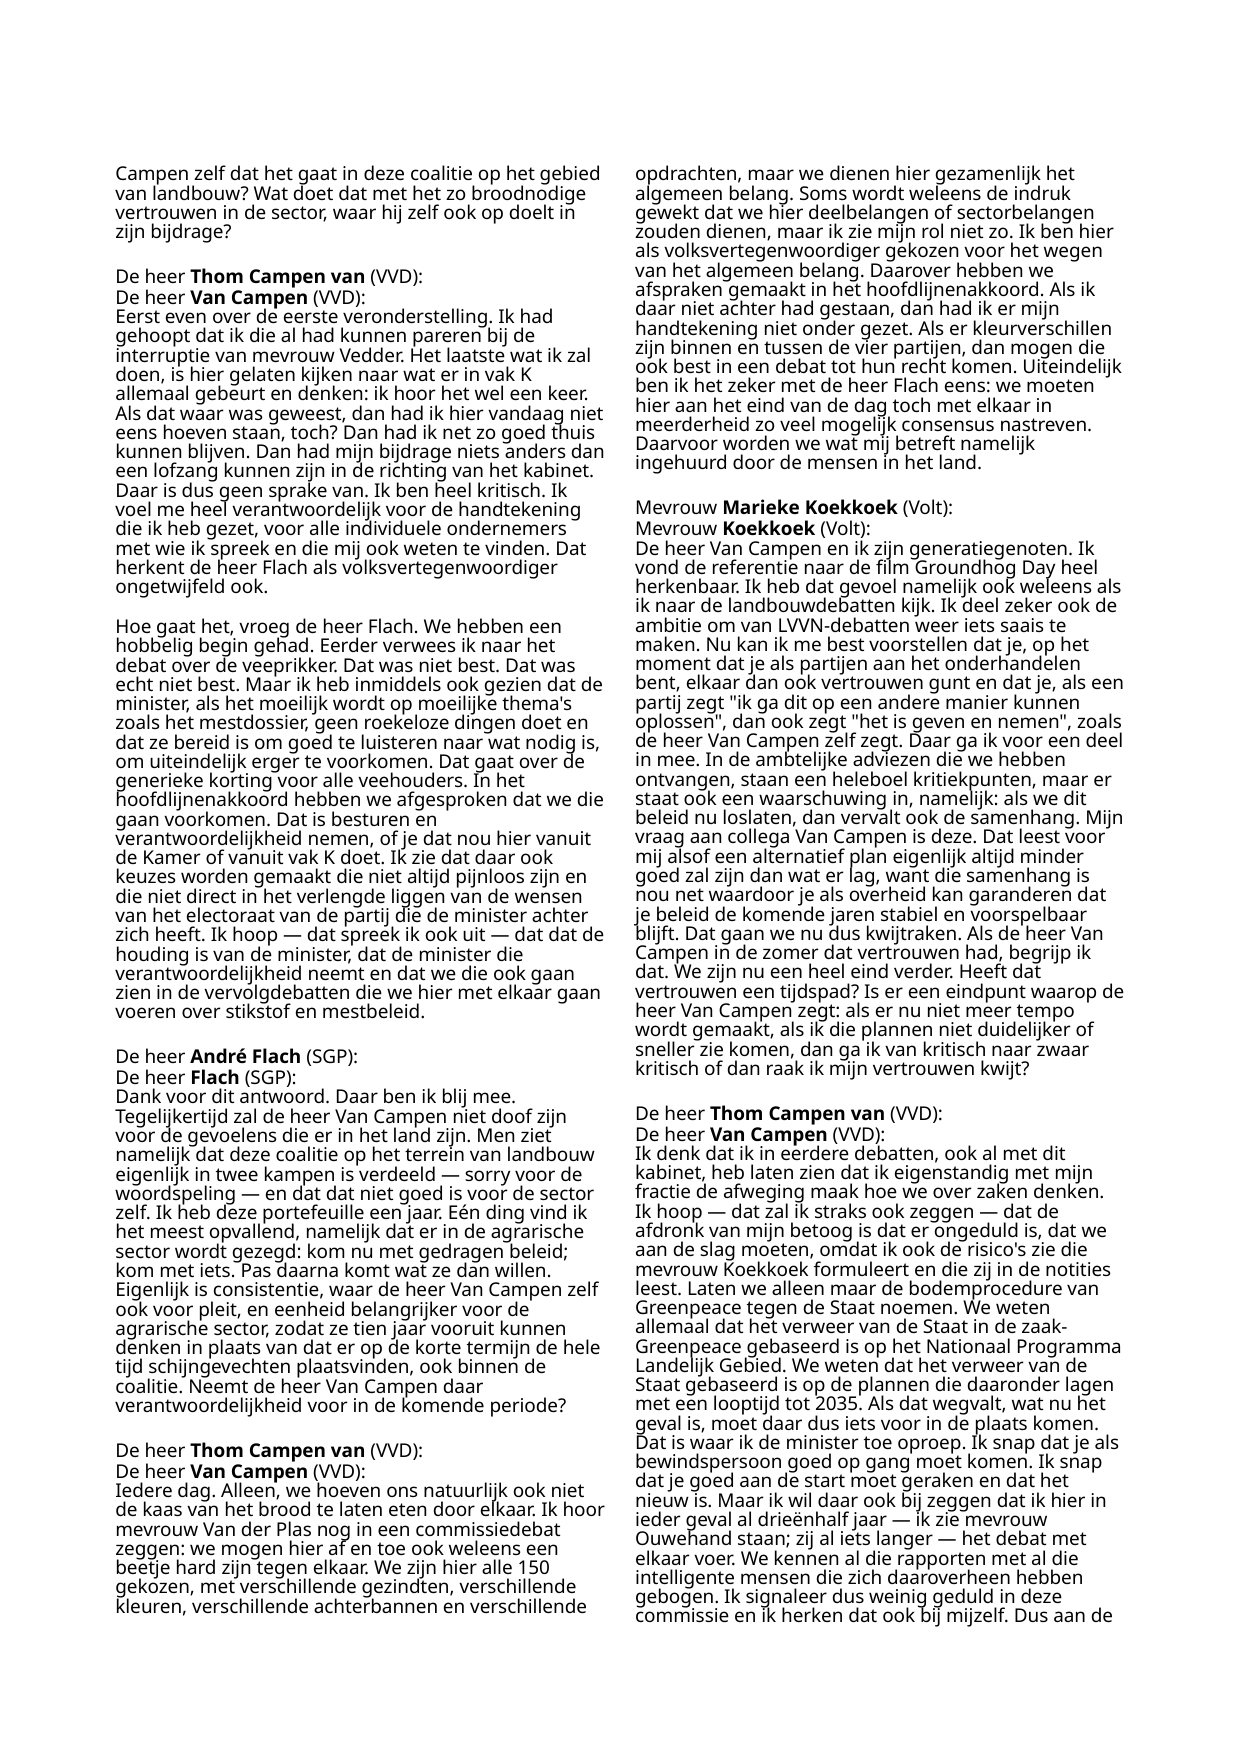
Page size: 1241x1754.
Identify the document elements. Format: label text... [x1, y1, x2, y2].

text De heer Flach (SGP): [115, 1069, 605, 1088]
text Mevrouw Marieke Koekkoek (Volt): [635, 494, 1125, 520]
text Mevrouw Koekkoek (Volt): [635, 520, 1125, 539]
text De heer André Flach (SGP): [115, 1043, 605, 1069]
text Hoe gaat het, vroeg de heer Flach. We hebben een hobbelig begin gehad. Eerder verwees ik naar het debat over de veeprikker. Dat was niet best. Dat was echt niet best. Maar ik heb inmiddels ook gezien dat de minister, als het moeilijk wordt op moeilijke thema's zoals het mestdossier, geen roekeloze dingen doet en dat ze bereid is om goed te luisteren naar wat nodig is, om uiteindelijk erger te voorkomen. Dat gaat over de generieke korting voor alle veehouders. In het hoofdlijnenakkoord hebben we afgesproken dat we die gaan voorkomen. Dat is besturen en verantwoordelijkheid nemen, of je dat nou hier vanuit de Kamer of vanuit vak K doet. Ik zie dat daar ook keuzes worden gemaakt die niet altijd pijnloos zijn en die niet direct in het verlengde liggen van de wensen van het electoraat van de partij die de minister achter zich heeft. Ik hoop — dat spreek ik ook uit — dat dat de houding is van de minister, dat de minister die verantwoordelijkheid neemt en dat we die ook gaan zien in de vervolgdebatten die we hier met elkaar gaan voeren over stikstof en mestbeleid. [115, 618, 605, 1023]
text De heer Thom Campen van (VVD): [115, 263, 605, 289]
text De heer Thom Campen van (VVD): [115, 1437, 605, 1463]
text Ik denk dat ik in eerdere debatten, ook al met dit kabinet, heb laten zien dat ik eigenstandig met mijn fractie de afweging maak hoe we over zaken denken. Ik hoop — dat zal ik straks ook zeggen — dat de afdronk van mijn betoog is dat er ongeduld is, dat we aan de slag moeten, omdat ik ook de risico's zie die mevrouw Koekkoek formuleert en die zij in de notities leest. Laten we alleen maar de bodemprocedure van Greenpeace tegen de Staat noemen. We weten allemaal dat het verweer van de Staat in de zaak-Greenpeace gebaseerd is op het Nationaal Programma Landelijk Gebied. We weten dat het verweer van de Staat gebaseerd is op de plannen die daaronder lagen met een looptijd tot 2035. Als dat wegvalt, wat nu het geval is, moet daar dus iets voor in de plaats komen. Dat is waar ik de minister toe oproep. Ik snap dat je als bewindspersoon goed op gang moet komen. Ik snap dat je goed aan de start moet geraken en dat het nieuw is. Maar ik wil daar ook bij zeggen dat ik hier in ieder geval al drieënhalf jaar — ik zie mevrouw Ouwehand staan; zij al iets langer — het debat met elkaar voer. We kennen al die rapporten met al die intelligente mensen die zich daaroverheen hebben gebogen. Ik signaleer dus weinig geduld in deze commissie en ik herken dat ook bij mijzelf. Dus aan de [635, 1145, 1125, 1627]
text opdrachten, maar we dienen hier gezamenlijk het algemeen belang. Soms wordt weleens de indruk gewekt dat we hier deelbelangen of sectorbelangen zouden dienen, maar ik zie mijn rol niet zo. Ik ben hier als volksvertegenwoordiger gekozen voor het wegen van het algemeen belang. Daarover hebben we afspraken gemaakt in het hoofdlijnenakkoord. Als ik daar niet achter had gestaan, dan had ik er mijn handtekening niet onder gezet. Als er kleurverschillen zijn binnen en tussen de vier partijen, dan mogen die ook best in een debat tot hun recht komen. Uiteindelijk ben ik het zeker met de heer Flach eens: we moeten hier aan het eind van de dag toch met elkaar in meerderheid zo veel mogelijk consensus nastreven. Daarvoor worden we wat mij betreft namelijk ingehuurd door de mensen in het land. [635, 165, 1125, 474]
text De heer Thom Campen van (VVD): [635, 1100, 1125, 1126]
text Dank voor dit antwoord. Daar ben ik blij mee. Tegelijkertijd zal de heer Van Campen niet doof zijn voor de gevoelens die er in het land zijn. Men ziet namelijk dat deze coalitie op het terrein van landbouw eigenlijk in twee kampen is verdeeld — sorry voor de woordspeling — en dat dat niet goed is voor de sector zelf. Ik heb deze portefeuille een jaar. Eén ding vind ik het meest opvallend, namelijk dat er in de agrarische sector wordt gezegd: kom nu met gedragen beleid; kom met iets. Pas daarna komt wat ze dan willen. Eigenlijk is consistentie, waar de heer Van Campen zelf ook voor pleit, en eenheid belangrijker voor de agrarische sector, zodat ze tien jaar vooruit kunnen denken in plaats van dat er op de korte termijn de hele tijd schijngevechten plaatsvinden, ook binnen de coalitie. Neemt de heer Van Campen daar verantwoordelijkheid voor in de komende periode? [115, 1088, 605, 1416]
text De heer Van Campen en ik zijn generatiegenoten. Ik vond de referentie naar de film Groundhog Day heel herkenbaar. Ik heb dat gevoel namelijk ook weleens als ik naar de landbouwdebatten kijk. Ik deel zeker ook de ambitie om van LVVN-debatten weer iets saais te maken. Nu kan ik me best voorstellen dat je, op het moment dat je als partijen aan het onderhandelen bent, elkaar dan ook vertrouwen gunt en dat je, als een partij zegt "ik ga dit op een andere manier kunnen oplossen", dan ook zegt "het is geven en nemen", zoals de heer Van Campen zelf zegt. Daar ga ik voor een deel in mee. In de ambtelijke adviezen die we hebben ontvangen, staan een heleboel kritiekpunten, maar er staat ook een waarschuwing in, namelijk: als we dit beleid nu loslaten, dan vervalt ook de samenhang. Mijn vraag aan collega Van Campen is deze. Dat leest voor mij alsof een alternatief plan eigenlijk altijd minder goed zal zijn dan wat er lag, want die samenhang is nou net waardoor je als overheid kan garanderen dat je beleid de komende jaren stabiel en voorspelbaar blijft. Dat gaan we nu dus kwijtraken. Als de heer Van Campen in de zomer dat vertrouwen had, begrijp ik dat. We zijn nu een heel eind verder. Heeft dat vertrouwen een tijdspad? Is er een eindpunt waarop de heer Van Campen zegt: als er nu niet meer tempo wordt gemaakt, als ik die plannen niet duidelijker of sneller zie komen, dan ga ik van kritisch naar zwaar kritisch of dan raak ik mijn vertrouwen kwijt? [635, 539, 1125, 1079]
text De heer Van Campen (VVD): [635, 1126, 1125, 1145]
text De heer Van Campen (VVD): [115, 1463, 605, 1482]
text Campen zelf dat het gaat in deze coalitie op het gebied van landbouw? Wat doet dat met het zo broodnodige vertrouwen in de sector, waar hij zelf ook op doelt in zijn bijdrage? [115, 165, 605, 242]
text De heer Van Campen (VVD): [115, 289, 605, 308]
text Iedere dag. Alleen, we hoeven ons natuurlijk ook niet de kaas van het brood te laten eten door elkaar. Ik hoor mevrouw Van der Plas nog in een commissiedebat zeggen: we mogen hier af en toe ook weleens een beetje hard zijn tegen elkaar. We zijn hier alle 150 gekozen, met verschillende gezindten, verschillende kleuren, verschillende achterbannen en verschillende [115, 1482, 605, 1617]
text Eerst even over de eerste veronderstelling. Ik had gehoopt dat ik die al had kunnen pareren bij de interruptie van mevrouw Vedder. Het laatste wat ik zal doen, is hier gelaten kijken naar wat er in vak K allemaal gebeurt en denken: ik hoor het wel een keer. Als dat waar was geweest, dan had ik hier vandaag niet eens hoeven staan, toch? Dan had ik net zo goed thuis kunnen blijven. Dan had mijn bijdrage niets anders dan een lofzang kunnen zijn in de richting van het kabinet. Daar is dus geen sprake van. Ik ben heel kritisch. Ik voel me heel verantwoordelijk voor de handtekening die ik heb gezet, voor alle individuele ondernemers met wie ik spreek en die mij ook weten te vinden. Dat herkent de heer Flach als volksvertegenwoordiger ongetwijfeld ook. [115, 308, 605, 597]
